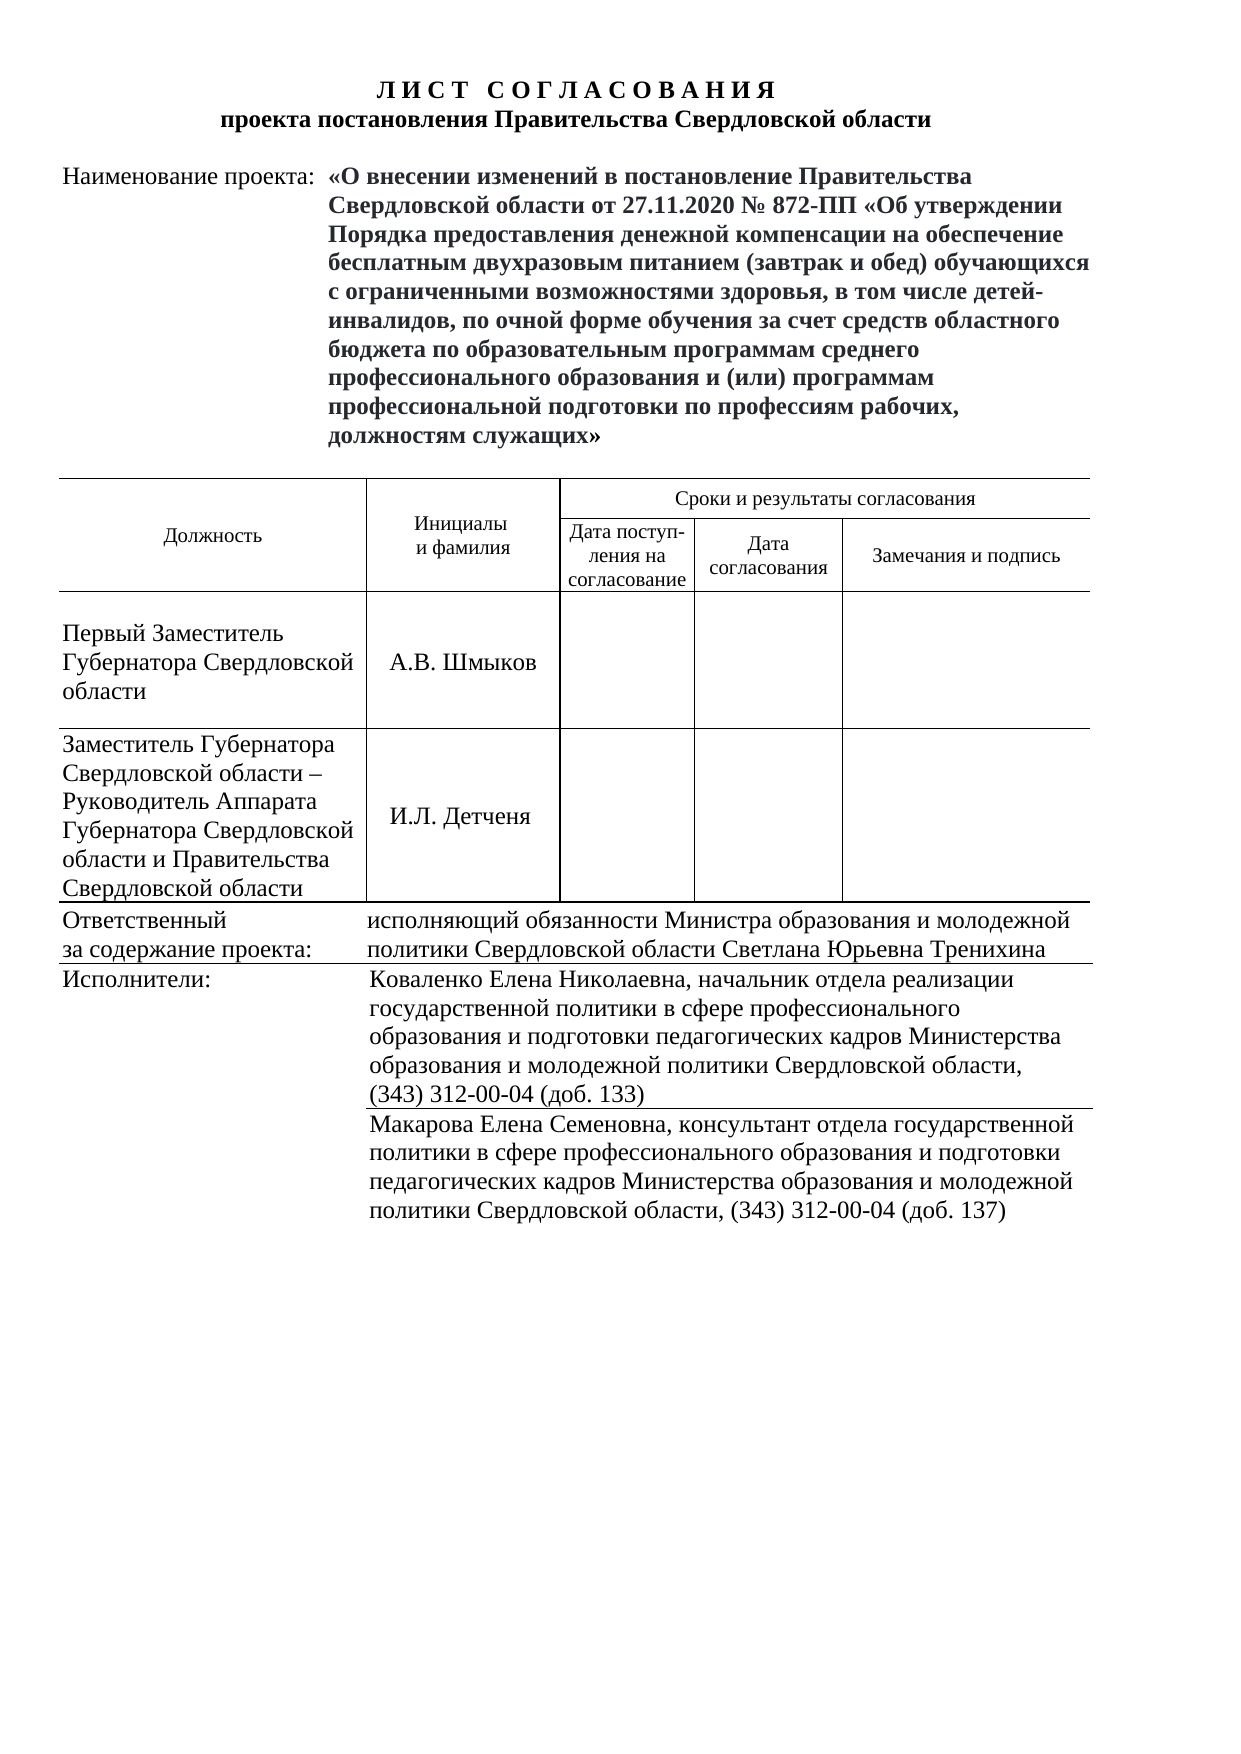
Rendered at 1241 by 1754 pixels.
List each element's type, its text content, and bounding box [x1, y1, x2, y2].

table_header Сроки и результаты согласования [561, 479, 1090, 518]
text ЛИСТ СОГЛАСОВАНИЯ [59, 75, 1092, 104]
table_header Должность [59, 479, 366, 591]
table_cell Коваленко Елена Николаевна, начальник отдела реализации государственной политики в сфере профессионального образования и подготовки педагогических кадров Министерства образования и молодежной политики Свердловской области, (343) 312-00-04 (доб. 133) [366, 964, 1093, 1108]
table_cell [695, 592, 842, 728]
table_cell [561, 592, 694, 728]
table_header Наименование проекта: [59, 161, 325, 449]
table_cell А.В. Шмыков [367, 592, 559, 728]
table_header «О внесении изменений в постановление Правительства Свердловской области от 27.11.2020 № 872-ПП «Об утверждении Порядка предоставления денежной компенсации на обеспечение бесплатным двухразовым питанием (завтрак и обед) обучающихся с ограниченными возможностями здоровья, в том числе детей-инвалидов, по очной форме обучения за счет средств областного бюджета по образовательным программам среднего профессионального образования и (или) программам профессиональной подготовки по профессиям рабочих, должностям служащих» [325, 161, 1093, 449]
table_cell Ответственный за содержание проекта: [59, 903, 366, 963]
table_cell Макарова Елена Семеновна, консультант отдела государственной политики в сфере профессионального образования и подготовки педагогических кадров Министерства образования и молодежной политики Свердловской области, (343) 312-00-04 (доб. 137) [366, 1109, 1093, 1224]
table_cell Исполнители: [59, 964, 366, 1108]
table_cell Замечания и подпись [843, 519, 1090, 591]
table_cell Дата согласования [695, 519, 842, 591]
table_cell исполняющий обязанности Министра образования и молодежной политики Свердловской области Светлана Юрьевна Тренихина [366, 901, 1093, 963]
table_cell [59, 1108, 366, 1224]
table_cell [561, 729, 694, 901]
table_cell И.Л. Детченя [367, 729, 559, 901]
table_cell Заместитель Губернатора Свердловской области – Руководитель Аппарата Губернатора Свердловской области и Правительства Свердловской области [59, 729, 366, 901]
table_cell Первый Заместитель Губернатора Свердловской области [59, 592, 366, 728]
table_cell [843, 592, 1090, 728]
text проекта постановления Правительства Свердловской области [59, 104, 1092, 132]
table_cell [843, 729, 1090, 901]
table_cell Дата поступ-ления на согласование [561, 519, 694, 591]
table_header Инициалы и фамилия [367, 479, 559, 591]
table_cell [695, 729, 842, 901]
